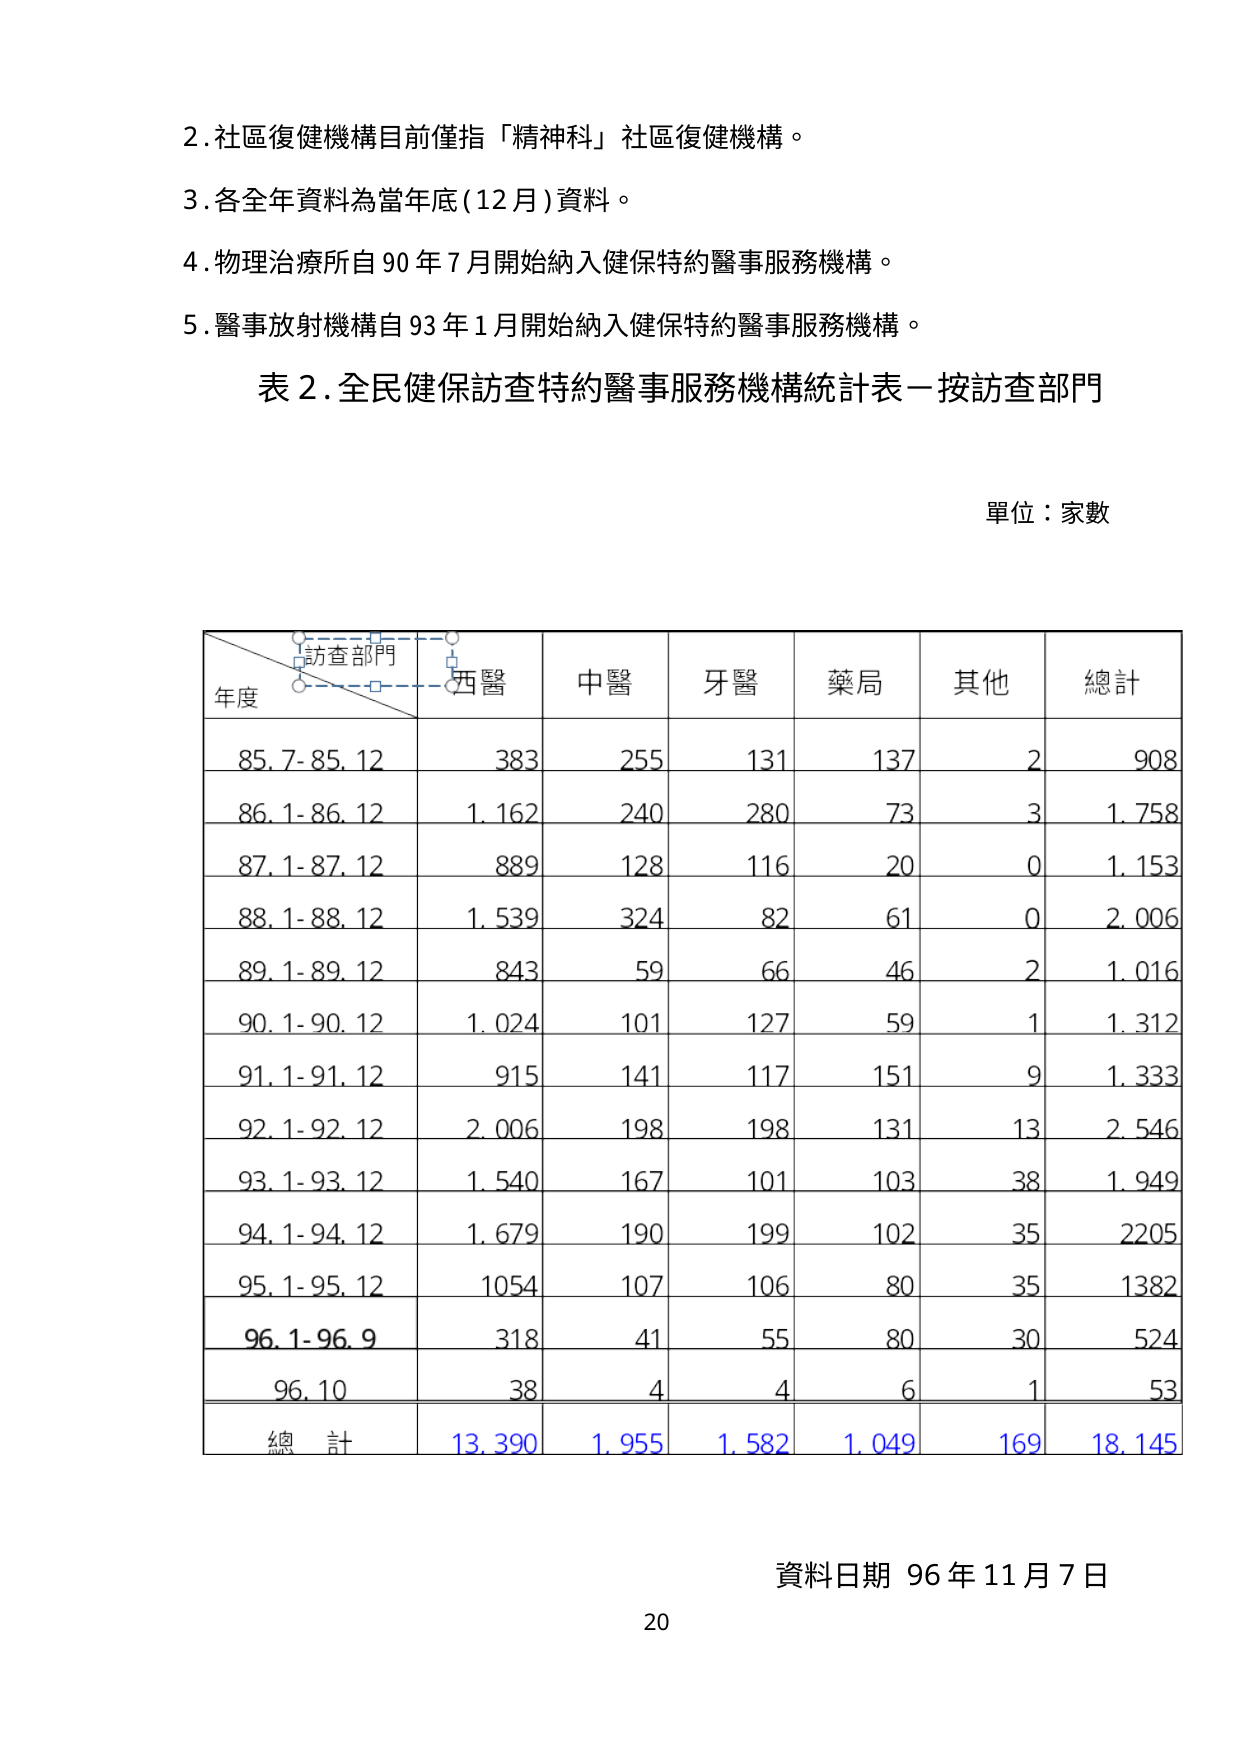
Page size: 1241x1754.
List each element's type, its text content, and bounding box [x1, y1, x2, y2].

text 5.醫事放射機構自93年1月開始納入健保特約醫事服務機構。 [130, 282, 1110, 344]
text 2.社區復健機構目前僅指「精神科」社區復健機構。 [130, 94, 1110, 157]
text 單位：家數 [202, 469, 1110, 532]
text 資料日期 96年11月7日 [202, 1532, 1110, 1594]
text 4.物理治療所自90年7月開始納入健保特約醫事服務機構。 [130, 219, 1110, 282]
text 3.各全年資料為當年底(12月)資料。 [130, 157, 1110, 219]
text 表2.全民健保訪查特約醫事服務機構統計表－按訪查部門 [241, 344, 1110, 407]
